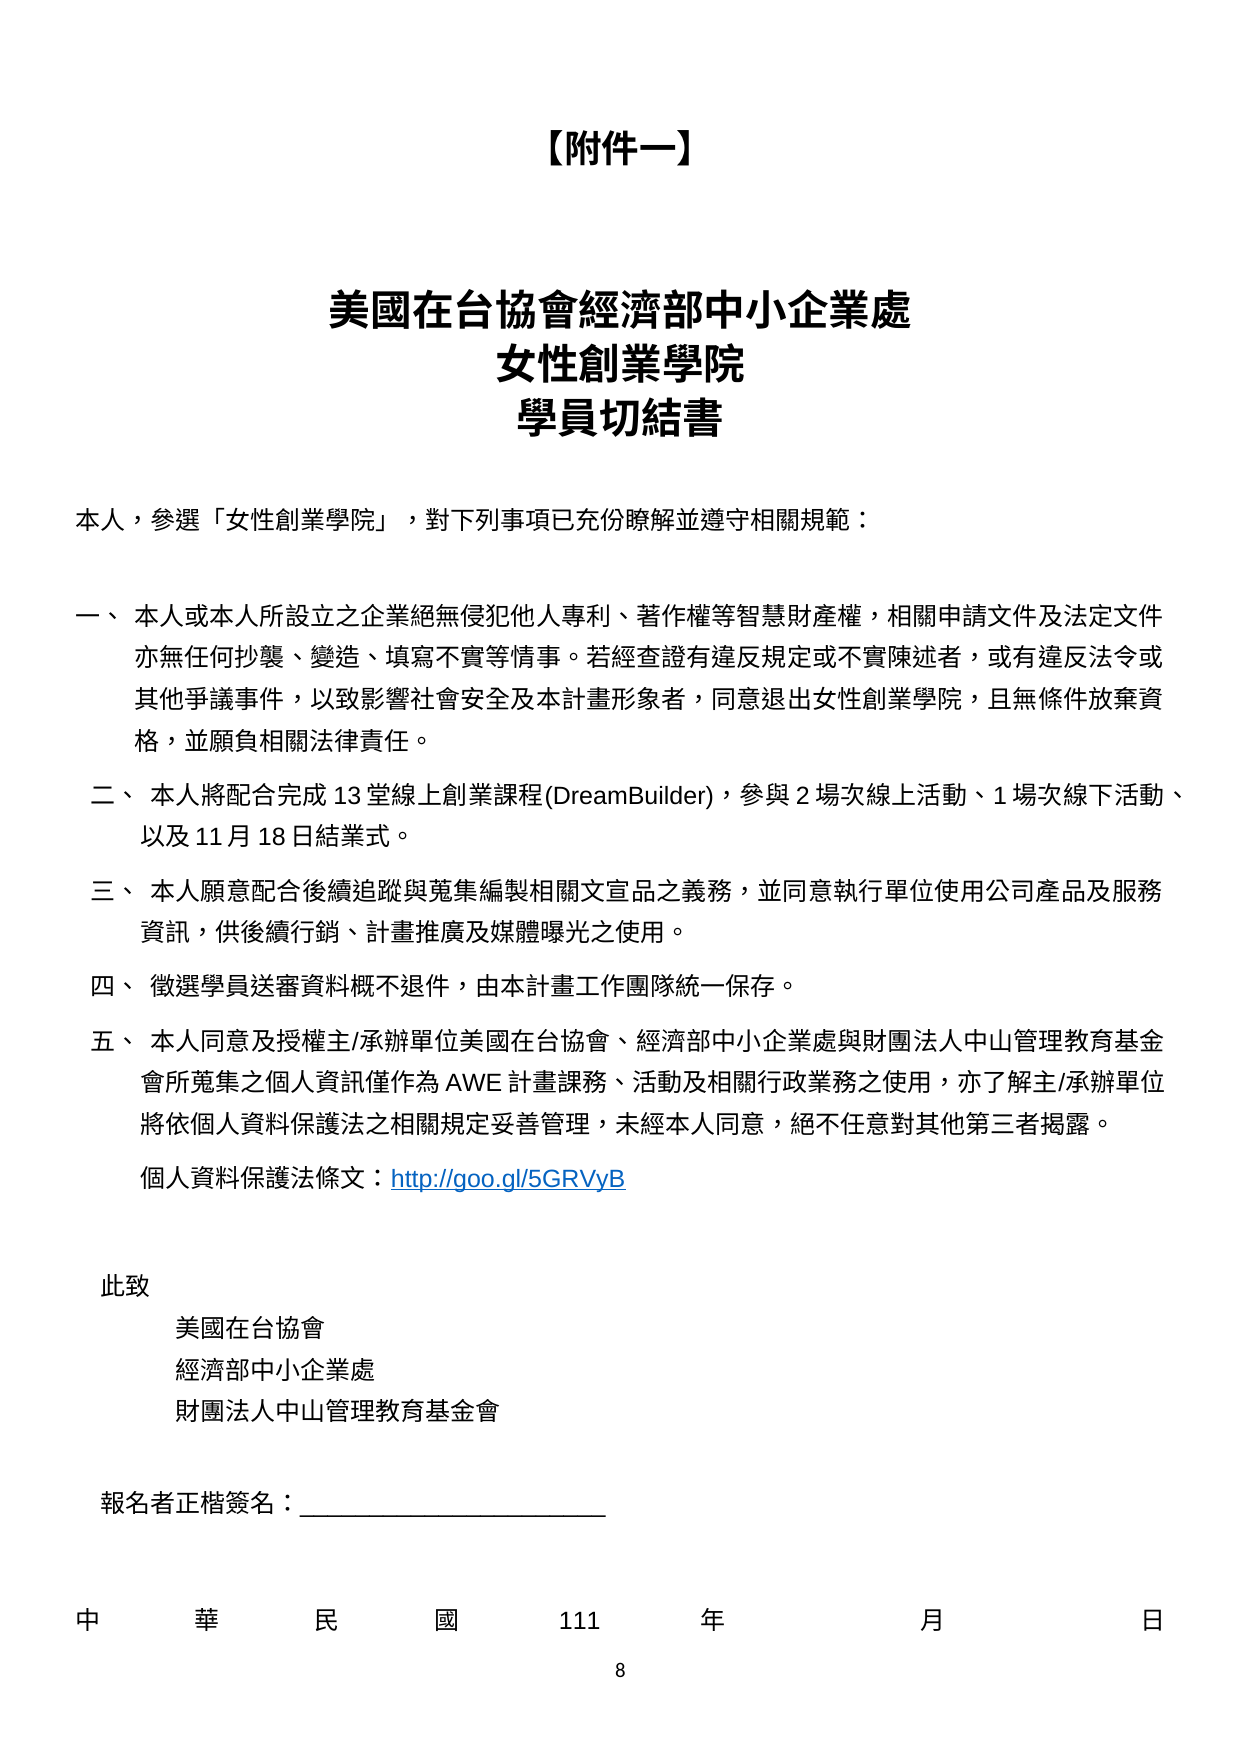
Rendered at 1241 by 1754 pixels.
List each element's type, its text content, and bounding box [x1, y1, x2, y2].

list 本人將配合完成13堂線上創業課程(DreamBuilder)，參與2場次線上活動、1場次線下活動、以及11月18日結業式。 [90, 771, 1165, 854]
text 美國在台協會 [175, 1304, 1165, 1346]
text 中華民國111年 月 日 [75, 1596, 1165, 1637]
list 本人或本人所設立之企業絕無侵犯他人專利、著作權等智慧財產權，相關申請文件及法定文件亦無任何抄襲、變造、填寫不實等情事。若經查證有違反規定或不實陳述者，或有違反法令或其他爭議事件，以致影響社會安全及本計畫形象者，同意退出女性創業學院，且無條件放棄資格，並願負相關法律責任。 [75, 592, 1165, 758]
list 本人同意及授權主/承辦單位美國在台協會、經濟部中小企業處與財團法人中山管理教育基金會所蒐集之個人資訊僅作為AWE計畫課務、活動及相關行政業務之使用，亦了解主/承辦單位將依個人資料保護法之相關規定妥善管理，未經本人同意，絕不任意對其他第三者揭露。 [90, 1017, 1165, 1142]
text 學員切結書 [75, 400, 1165, 442]
list 徵選學員送審資料概不退件，由本計畫工作團隊統一保存。 [90, 962, 1165, 1004]
text 經濟部中小企業處 [175, 1346, 1165, 1387]
text 報名者正楷簽名：______________________ [100, 1479, 1165, 1521]
text 財團法人中山管理教育基金會 [175, 1387, 1165, 1429]
text 本人，參選「女性創業學院」，對下列事項已充份瞭解並遵守相關規範： [75, 496, 1165, 537]
list 本人願意配合後續追蹤與蒐集編製相關文宣品之義務，並同意執行單位使用公司產品及服務資訊，供後續行銷、計畫推廣及媒體曝光之使用。 [90, 867, 1165, 950]
text 女性創業學院 [75, 346, 1165, 387]
text 美國在台協會經濟部中小企業處 [75, 292, 1165, 333]
text 此致 [100, 1262, 1165, 1304]
list 個人資料保護法條文：http://goo.gl/5GRVyB [141, 1154, 1165, 1196]
text 【附件一】 [75, 129, 1165, 171]
